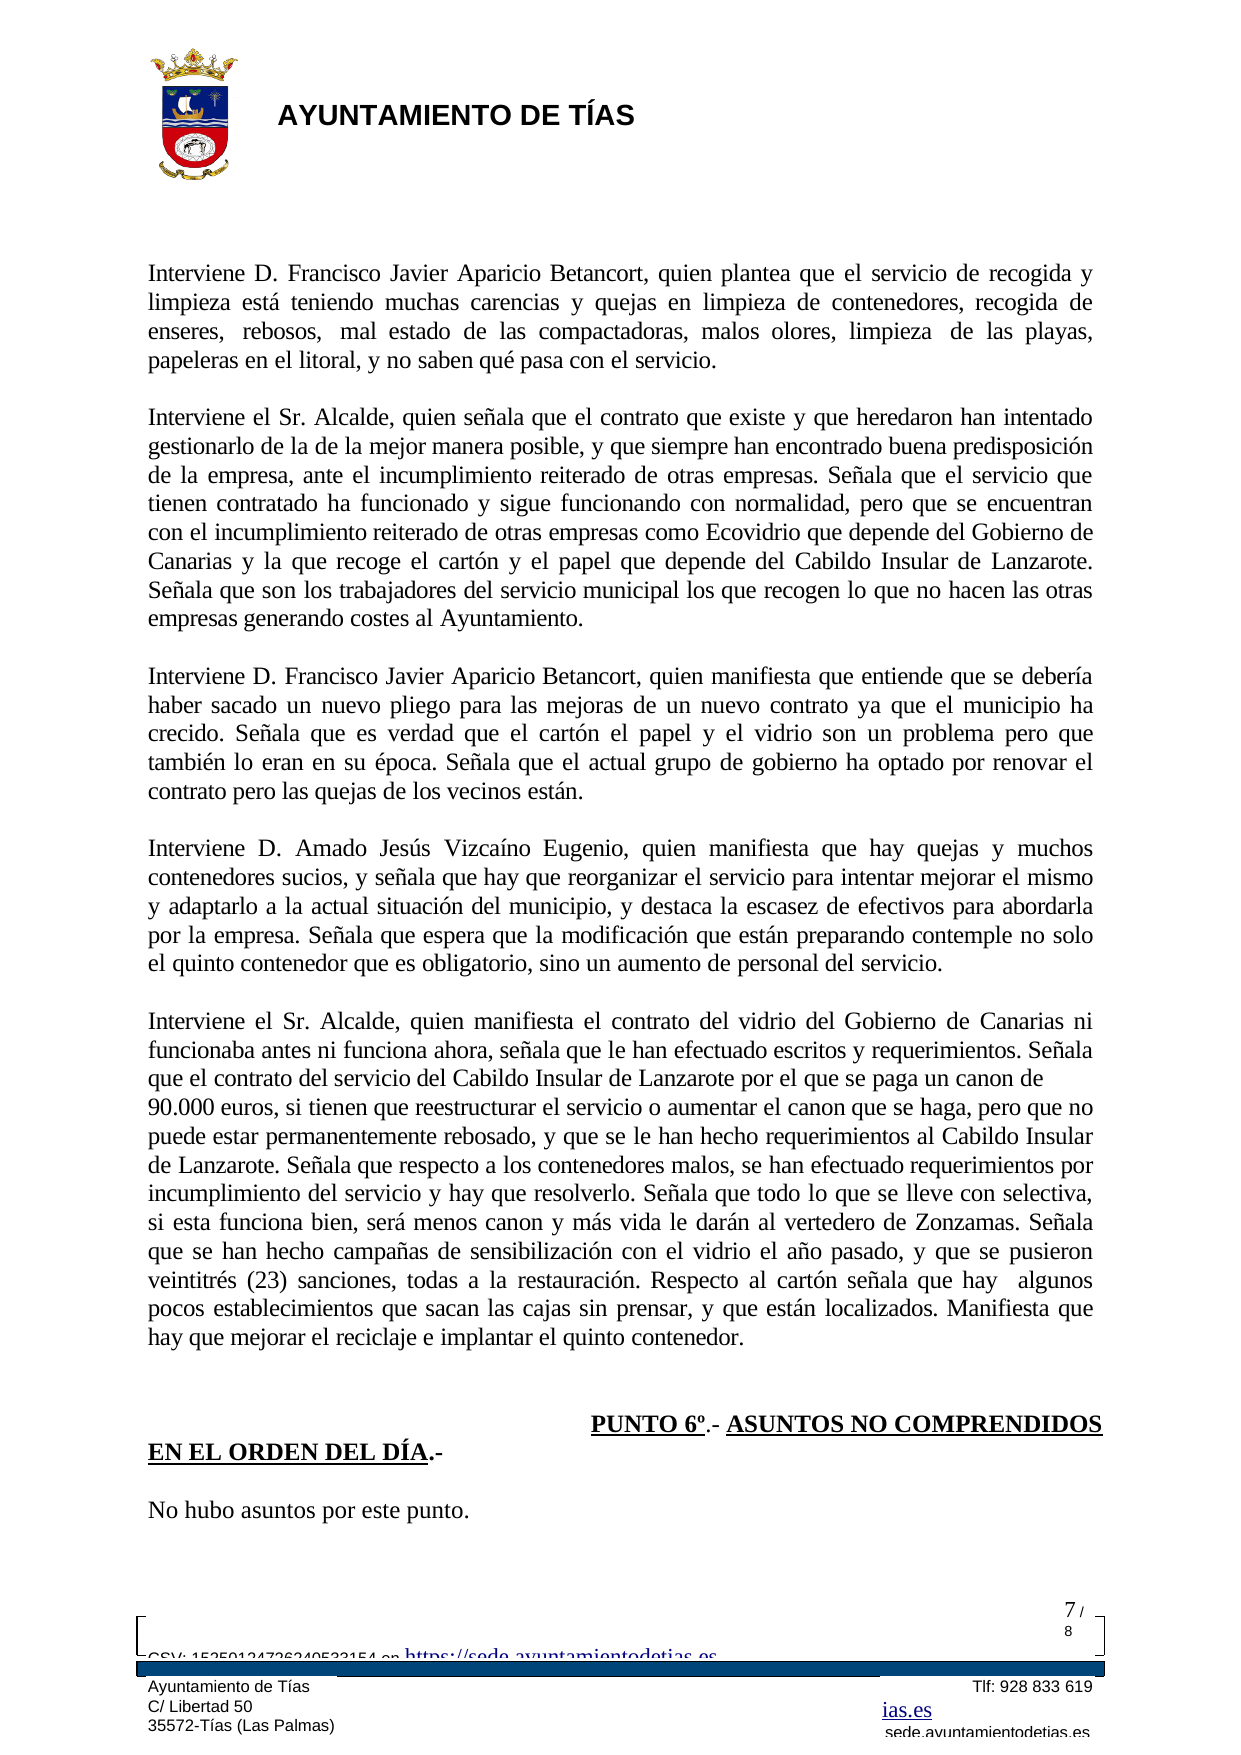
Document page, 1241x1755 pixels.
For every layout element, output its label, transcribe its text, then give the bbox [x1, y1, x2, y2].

text Interviene el Sr. Alcalde, quien señala que el contrato que existe y que heredaron han intentado gestionarlo de la de la mejor manera posible, y que siempre han encontrado buena predisposición de la empresa, ante el incumplimiento reiterado de otras empresas. Señala que el servicio que tienen contratado ha funcionado y sigue funcionando con normalidad, pero que se encuentran con el incumplimiento reiterado de otras empresas como Ecovidrio que depende del Gobierno de Canarias y la que recoge el cartón y el papel que depende del Cabildo Insular de Lanzarote. Señala que son los trabajadores del servicio municipal los que recogen lo que no hacen las otras empresas generando costes al Ayuntamiento. [148, 402, 1093, 632]
text Interviene D. Francisco Javier Aparicio Betancort, quien plantea que el servicio de recogida y limpieza está teniendo muchas carencias y quejas en limpieza de contenedores, recogida de enseres, rebosos, mal estado de las compactadoras, malos olores, limpieza de las playas, papeleras en el litoral, y no saben qué pasa con el servicio. [148, 258, 1093, 373]
text Interviene el Sr. Alcalde, quien manifiesta el contrato del vidrio del Gobierno de Canarias ni funcionaba antes ni funciona ahora, señala que le han efectuado escritos y requerimientos. Señala que el contrato del servicio del Cabildo Insular de Lanzarote por el que se paga un canon de [148, 1006, 1093, 1092]
text Interviene D. Francisco Javier Aparicio Betancort, quien manifiesta que entiende que se debería haber sacado un nuevo pliego para las mejoras de un nuevo contrato ya que el municipio ha crecido. Señala que es verdad que el cartón el papel y el vidrio son un problema pero que también lo eran en su época. Señala que el actual grupo de gobierno ha optado por renovar el contrato pero las quejas de los vecinos están. [148, 661, 1093, 805]
text 90.000 euros, si tienen que reestructurar el servicio o aumentar el canon que se haga, pero que no puede estar permanentemente rebosado, y que se le han hecho requerimientos al Cabildo Insular de Lanzarote. Señala que respecto a los contenedores malos, se han efectuado requerimientos por incumplimiento del servicio y hay que resolverlo. Señala que todo lo que se lleve con selectiva, si esta funciona bien, será menos canon y más vida le darán al vertedero de Zonzamas. Señala que se han hecho campañas de sensibilización con el vidrio el año pasado, y que se pusieron veintitrés (23) sanciones, todas a la restauración. Respecto al cartón señala que hay algunos pocos establecimientos que sacan las cajas sin prensar, y que están localizados. Manifiesta que hay que mejorar el reciclaje e implantar el quinto contenedor. [148, 1092, 1093, 1351]
text Interviene D. Amado Jesús Vizcaíno Eugenio, quien manifiesta que hay quejas y muchos contenedores sucios, y señala que hay que reorganizar el servicio para intentar mejorar el mismo y adaptarlo a la actual situación del municipio, y destaca la escasez de efectivos para abordarla por la empresa. Señala que espera que la modificación que están preparando contemple no solo el quinto contenedor que es obligatorio, sino un aumento de personal del servicio. [148, 833, 1093, 977]
subtitle PUNTO 6º.- ASUNTOS NO COMPRENDIDOS [591, 1409, 1105, 1437]
text EN EL ORDEN DEL DÍA.- [148, 1437, 1105, 1466]
text No hubo asuntos por este punto. [148, 1495, 1105, 1524]
